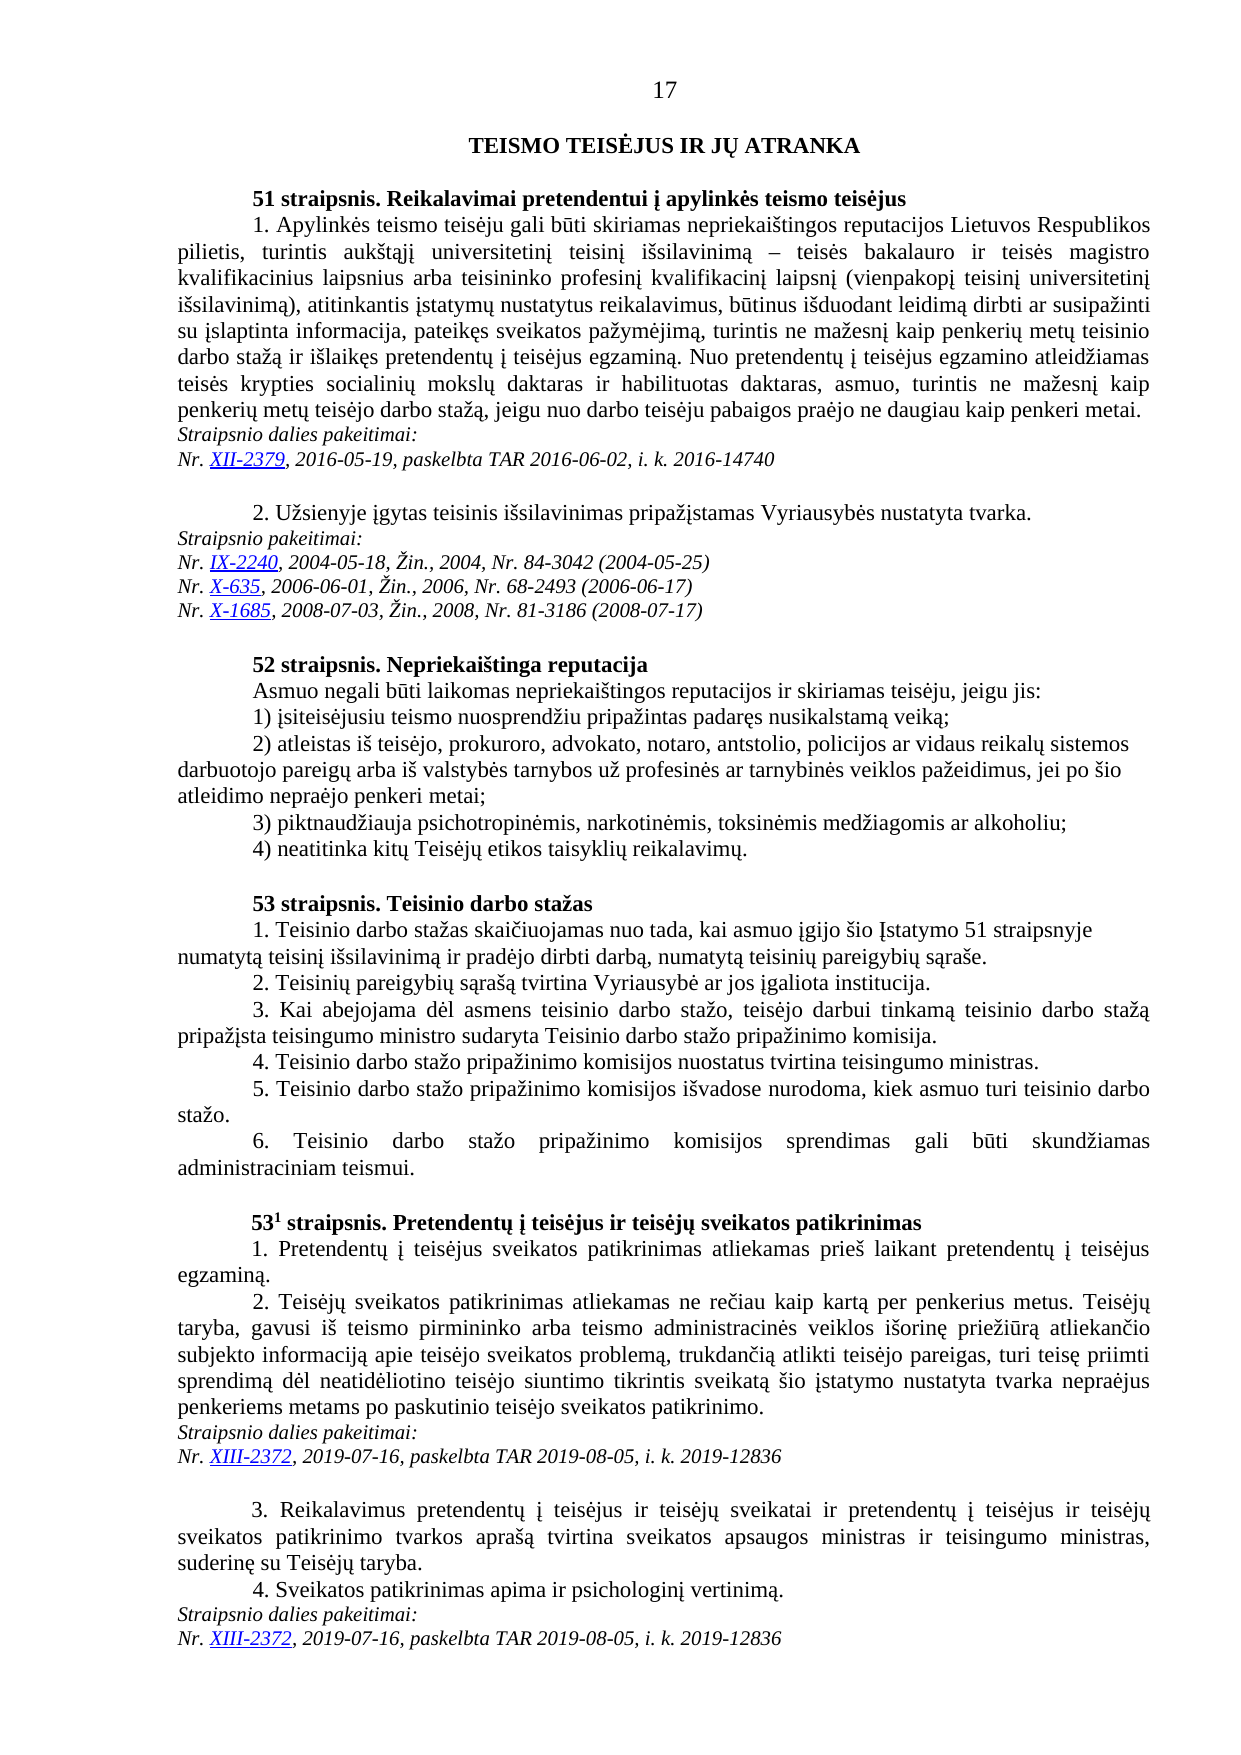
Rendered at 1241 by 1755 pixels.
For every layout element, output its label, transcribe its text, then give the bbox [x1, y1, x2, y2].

text 2. Teisėjų sveikatos patikrinimas atliekamas ne rečiau kaip kartą per penkerius metus. Teisėjų taryba, gavusi iš teismo pirmininko arba teismo administracinės veiklos išorinę priežiūrą atliekančio subjekto informaciją apie teisėjo sveikatos problemą, trukdančią atlikti teisėjo pareigas, turi teisę priimti sprendimą dėl neatidėliotino teisėjo siuntimo tikrintis sveikatą šio įstatymo nustatyta tvarka nepraėjus penkeriems metams po paskutinio teisėjo sveikatos patikrinimo. [177, 1288, 1152, 1420]
text 4. Sveikatos patikrinimas apima ir psichologinį vertinimą. [177, 1576, 1152, 1602]
text Nr. XIII-2372, 2019-07-16, paskelbta TAR 2019-08-05, i. k. 2019-12836 [177, 1444, 1152, 1468]
text 3) piktnaudžiauja psichotropinėmis, narkotinėmis, toksinėmis medžiagomis ar alkoholiu; [177, 809, 1152, 835]
text 3. Kai abejojama dėl asmens teisinio darbo stažo, teisėjo darbui tinkamą teisinio darbo stažą pripažįsta teisingumo ministro sudaryta Teisinio darbo stažo pripažinimo komisija. [177, 996, 1152, 1048]
text 1) įsiteisėjusiu teismo nuosprendžiu pripažintas padaręs nusikalstamą veiką; [177, 703, 1152, 730]
text 2. Užsienyje įgytas teisinis išsilavinimas pripažįstamas Vyriausybės nustatyta tvarka. [177, 499, 1152, 526]
text Nr. XIII-2372, 2019-07-16, paskelbta TAR 2019-08-05, i. k. 2019-12836 [177, 1626, 1152, 1650]
text Asmuo negali būti laikomas nepriekaištingos reputacijos ir skiriamas teisėju, jeigu jis: [177, 677, 1152, 703]
text 3. Reikalavimus pretendentų į teisėjus ir teisėjų sveikatai ir pretendentų į teisėjus ir teisėjų sveikatos patikrinimo tvarkos aprašą tvirtina sveikatos apsaugos ministras ir teisingumo ministras, suderinę su Teisėjų taryba. [177, 1497, 1152, 1576]
text Nr. X-1685, 2008-07-03, Žin., 2008, Nr. 81-3186 (2008-07-17) [177, 598, 1152, 622]
text 2) atleistas iš teisėjo, prokuroro, advokato, notaro, antstolio, policijos ar vidaus reikalų sistemos darbuotojo pareigų arba iš valstybės tarnybos už profesinės ar tarnybinės veiklos pažeidimus, jei po šio atleidimo nepraėjo penkeri metai; [177, 730, 1152, 809]
text Straipsnio dalies pakeitimai: [177, 1602, 1152, 1626]
text 4) neatitinka kitų Teisėjų etikos taisyklių reikalavimų. [177, 835, 1152, 861]
text 51 straipsnis. Reikalavimai pretendentui į apylinkės teismo teisėjus [177, 185, 1152, 212]
text Nr. X-635, 2006-06-01, Žin., 2006, Nr. 68-2493 (2006-06-17) [177, 574, 1152, 598]
text 53 straipsnis. Teisinio darbo stažas [177, 890, 1152, 917]
text 2. Teisinių pareigybių sąrašą tvirtina Vyriausybė ar jos įgaliota institucija. [177, 969, 1152, 996]
text Straipsnio dalies pakeitimai: [177, 422, 1152, 446]
text 4. Teisinio darbo stažo pripažinimo komisijos nuostatus tvirtina teisingumo ministras. [177, 1048, 1152, 1075]
text TEISMO TEISĖJUS IR JŲ ATRANKA [177, 132, 1152, 159]
text 6. Teisinio darbo stažo pripažinimo komisijos sprendimas gali būti skundžiamas administraciniam teismui. [177, 1127, 1152, 1180]
text 1. Apylinkės teismo teisėju gali būti skiriamas nepriekaištingos reputacijos Lietuvos Respublikos pilietis, turintis aukštąjį universitetinį teisinį išsilavinimą – teisės bakalauro ir teisės magistro kvalifikacinius laipsnius arba teisininko profesinį kvalifikacinį laipsnį (vienpakopį teisinį universitetinį išsilavinimą), atitinkantis įstatymų nustatytus reikalavimus, būtinus išduodant leidimą dirbti ar susipažinti su įslaptinta informacija, pateikęs sveikatos pažymėjimą, turintis ne mažesnį kaip penkerių metų teisinio darbo stažą ir išlaikęs pretendentų į teisėjus egzaminą. Nuo pretendentų į teisėjus egzamino atleidžiamas teisės krypties socialinių mokslų daktaras ir habilituotas daktaras, asmuo, turintis ne mažesnį kaip penkerių metų teisėjo darbo stažą, jeigu nuo darbo teisėju pabaigos praėjo ne daugiau kaip penkeri metai. [177, 212, 1152, 422]
text Straipsnio dalies pakeitimai: [177, 1420, 1152, 1444]
text 1. Pretendentų į teisėjus sveikatos patikrinimas atliekamas prieš laikant pretendentų į teisėjus egzaminą. [177, 1235, 1152, 1288]
text 52 straipsnis. Nepriekaištinga reputacija [177, 651, 1152, 677]
text Nr. IX-2240, 2004-05-18, Žin., 2004, Nr. 84-3042 (2004-05-25) [177, 550, 1152, 574]
text 531 straipsnis. Pretendentų į teisėjus ir teisėjų sveikatos patikrinimas [177, 1209, 1152, 1235]
text Straipsnio pakeitimai: [177, 526, 1152, 550]
text 5. Teisinio darbo stažo pripažinimo komisijos išvadose nurodoma, kiek asmuo turi teisinio darbo stažo. [177, 1075, 1152, 1127]
text 1. Teisinio darbo stažas skaičiuojamas nuo tada, kai asmuo įgijo šio Įstatymo 51 straipsnyje numatytą teisinį išsilavinimą ir pradėjo dirbti darbą, numatytą teisinių pareigybių sąraše. [177, 917, 1152, 969]
text Nr. XII-2379, 2016-05-19, paskelbta TAR 2016-06-02, i. k. 2016-14740 [177, 446, 1152, 471]
